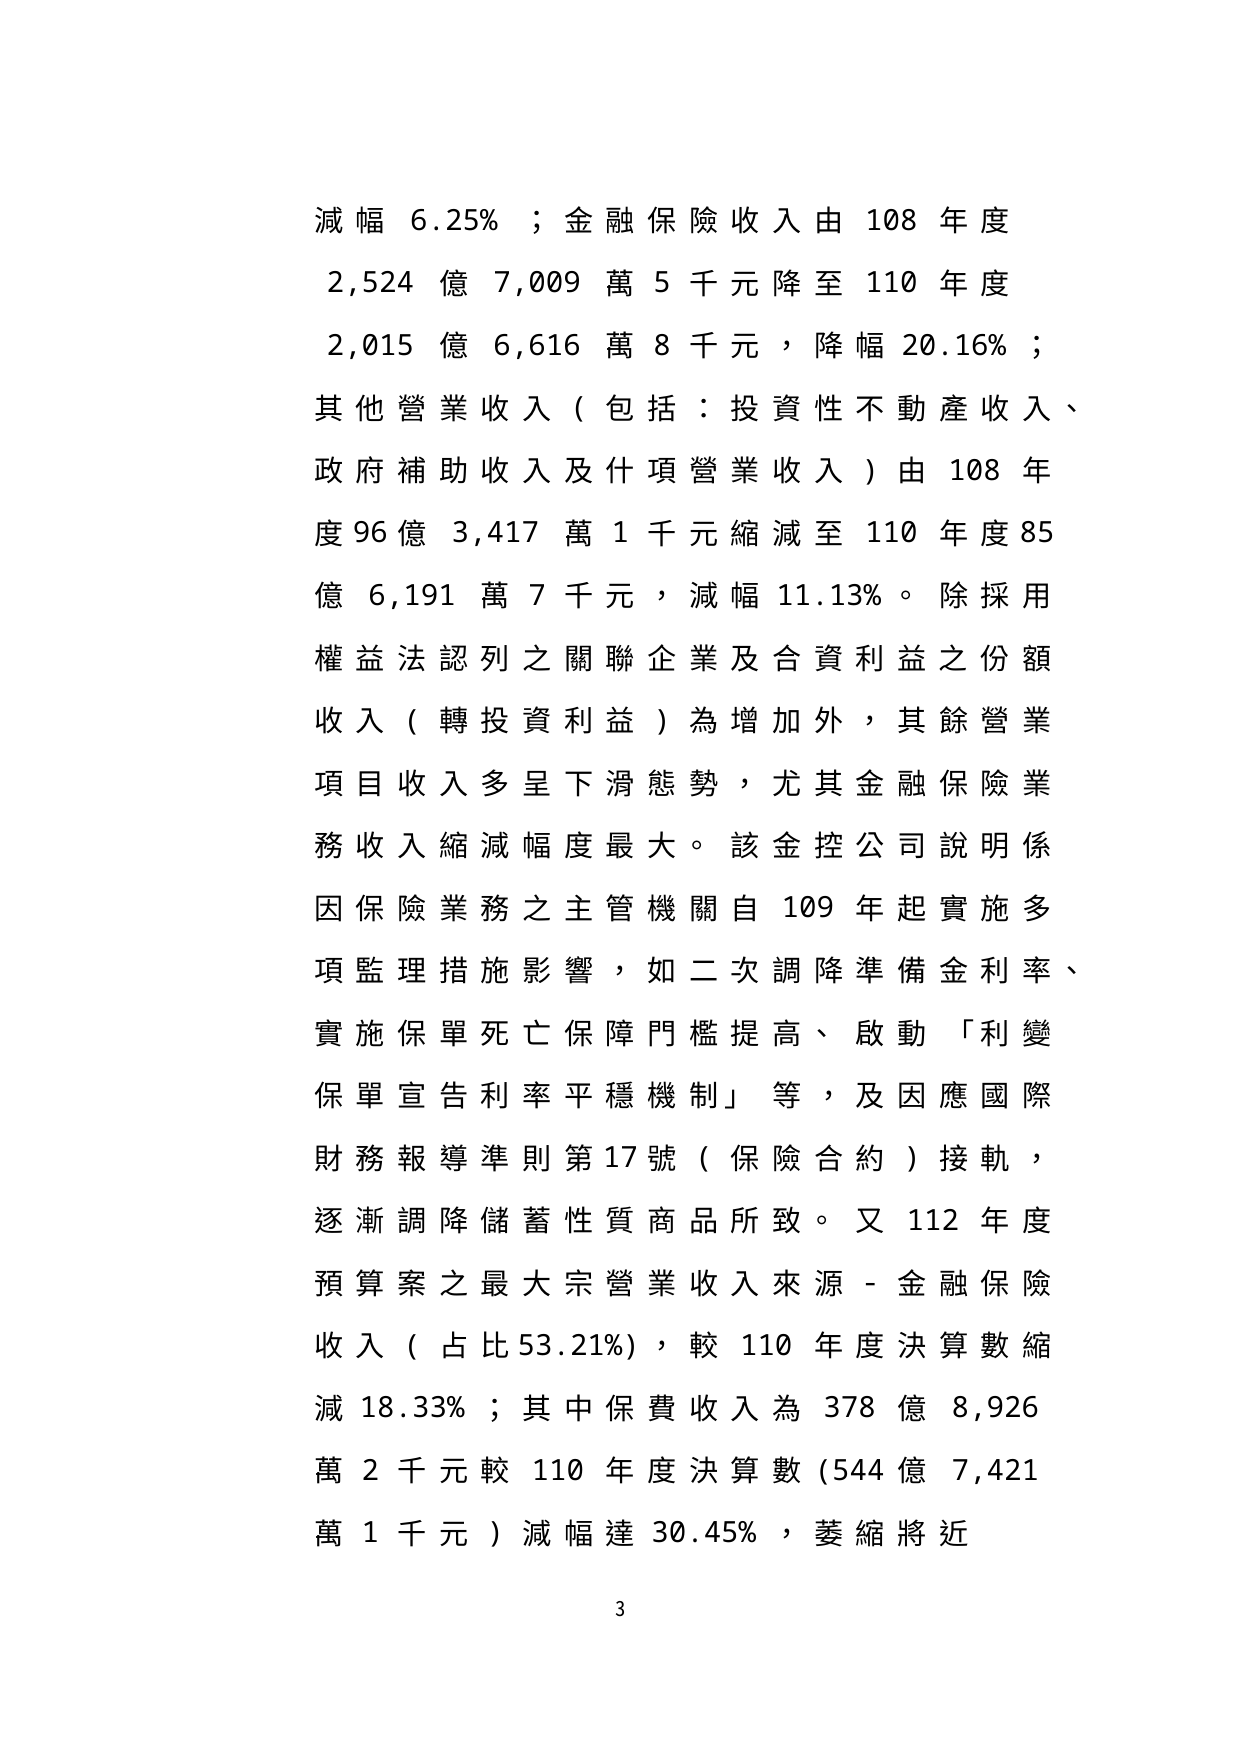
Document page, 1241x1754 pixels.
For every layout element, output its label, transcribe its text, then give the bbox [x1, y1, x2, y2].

text 參據臺灣金控108年度至112年度合併營業收入情形(詳表1)，決算數由108年度4,055億3,058萬5千元逐年下滑至110年度3,454億9,797萬5千元，減幅14.80%。若依各項收入觀之，銷售(貴金屬)收入由108年度1,394億1,884萬9千元減至110年度1,307億1,115萬元，減幅6.25%；金融保險收入由108年度2,524億7,009萬5千元降至110年度2,015億6,616萬8千元，降幅20.16%；其他營業收入(包括：投資性不動產收入、政府補助收入及什項營業收入)由108年度96億3,417萬1千元縮減至110年度85億6,191萬7千元，減幅11.13%。除採用權益法認列之關聯企業及合資利益之份額收入(轉投資利益)為增加外，其餘營業項目收入多呈下滑態勢，尤其金融保險業務收入縮減幅度最大。該金控公司說明係因保險業務之主管機關自109年起實施多項監理措施影響，如二次調降準備金利率、實施保單死亡保障門檻提高、啟動「利變保單宣告利率平穩機制」等，及因應國際財務報導準則第17號(保險合約)接軌，逐漸調降儲蓄性質商品所致。又112年度預算案之最大宗營業收入來源-金融保險收入(占比53.21%)，較110年度決算數縮減18.33%；其中保費收入為378億8,926萬2千元較110年度決算數(544億7,421萬1千元)減幅達30.45%，萎縮將近1/3。鑒於金融保險業務為該集團最大宗業務收入來源，允宜就逐漸萎縮之業務量能，研謀有效改善對策，以提高主軸業務之營運效能。 [271, 177, 1058, 1552]
